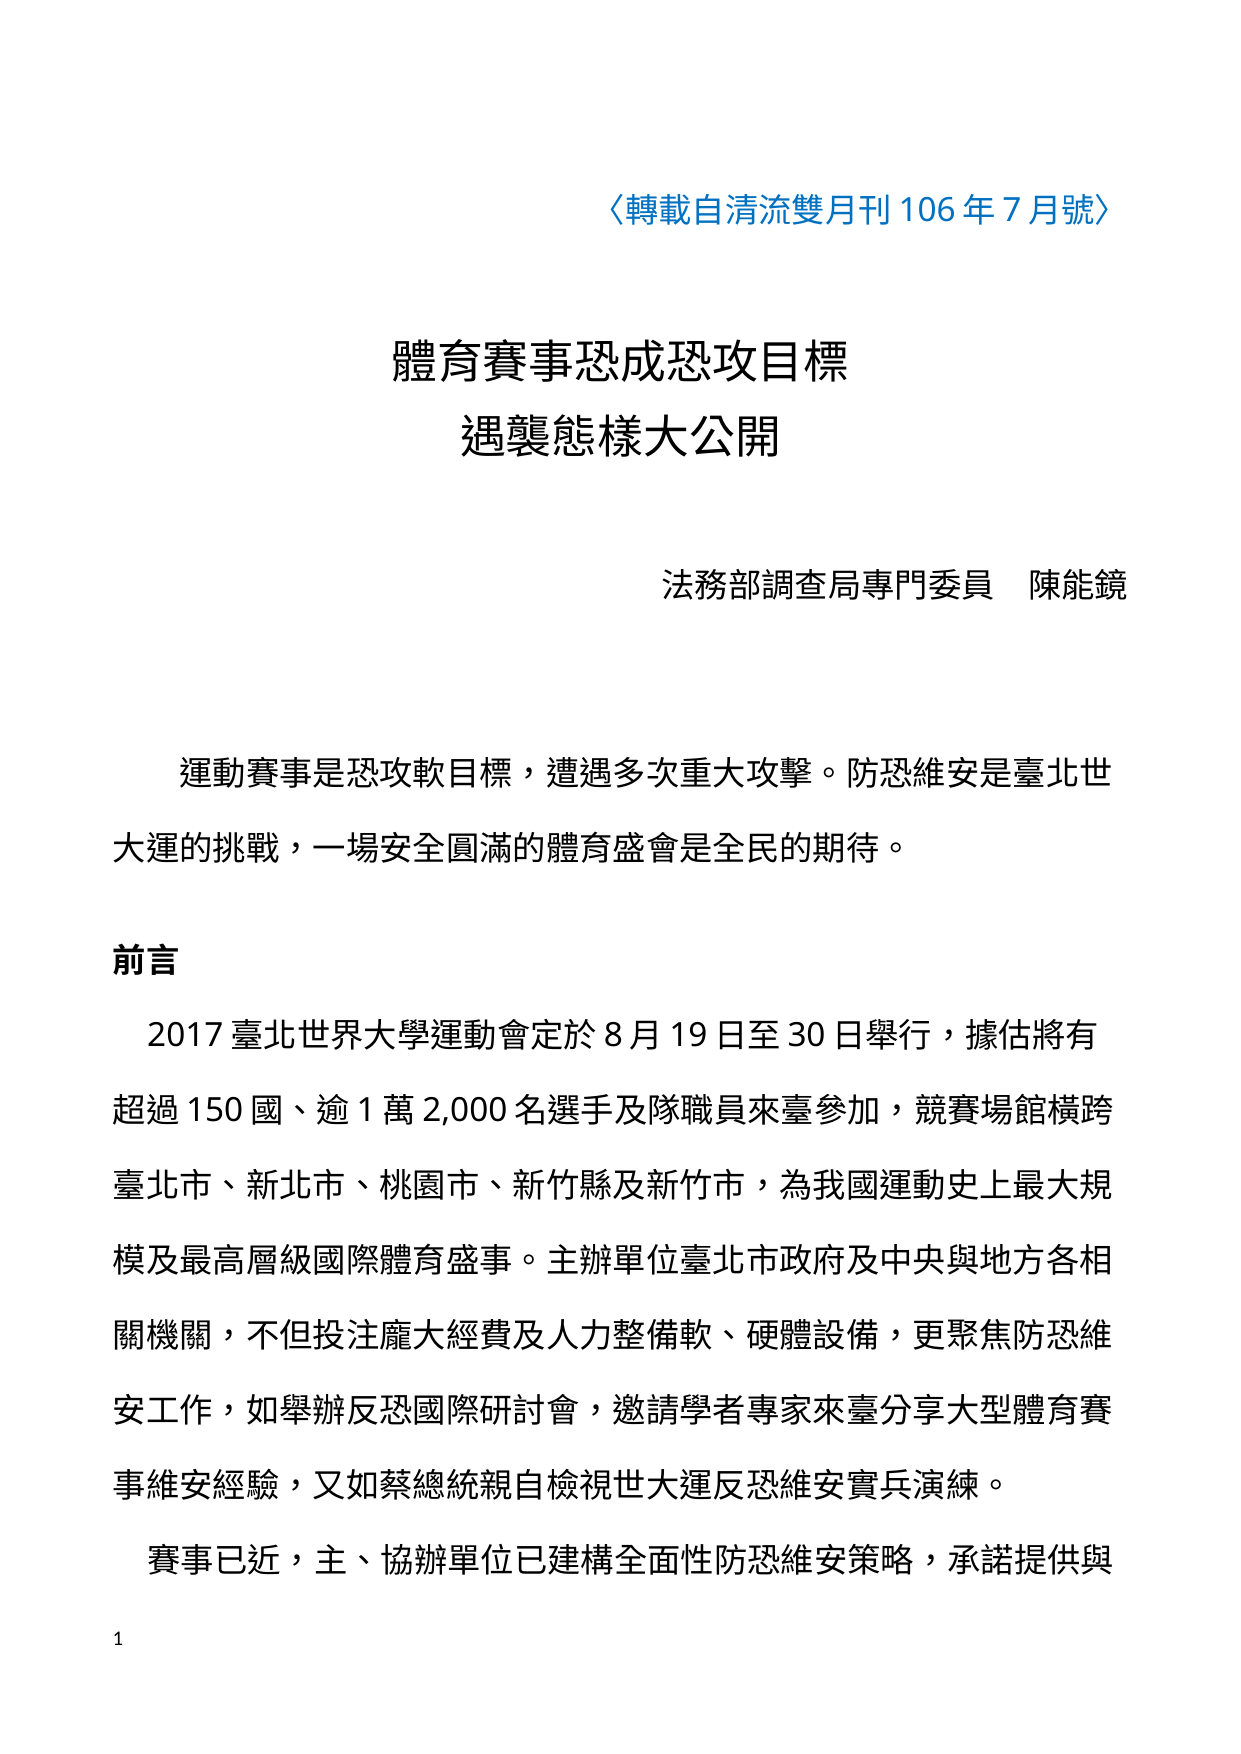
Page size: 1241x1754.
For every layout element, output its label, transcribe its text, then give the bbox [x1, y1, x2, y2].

text 運動賽事是恐攻軟目標，遭遇多次重大攻擊。防恐維安是臺北世大運的挑戰，一場安全圓滿的體育盛會是全民的期待。 [112, 727, 1128, 877]
text 法務部調查局專門委員 陳能鏡 [112, 539, 1128, 614]
text 體育賽事恐成恐攻目標 [112, 314, 1128, 389]
text 2017臺北世界大學運動會定於8月19日至30日舉行，據估將有超過150國、逾1萬2,000名選手及隊職員來臺參加，競賽場館橫跨臺北市、新北市、桃園市、新竹縣及新竹市，為我國運動史上最大規模及最高層級國際體育盛事。主辦單位臺北市政府及中央與地方各相關機關，不但投注龐大經費及人力整備軟、硬體設備，更聚焦防恐維安工作，如舉辦反恐國際研討會，邀請學者專家來臺分享大型體育賽事維安經驗，又如蔡總統親自檢視世大運反恐維安實兵演練。 [112, 989, 1128, 1514]
text 賽事已近，主、協辦單位已建構全面性防恐維安策略，承諾提供與 [112, 1514, 1128, 1589]
text 前言 [112, 914, 1128, 989]
text 遇襲態樣大公開 [112, 389, 1128, 464]
text 〈轉載自清流雙月刊106年7月號〉 [112, 164, 1128, 239]
